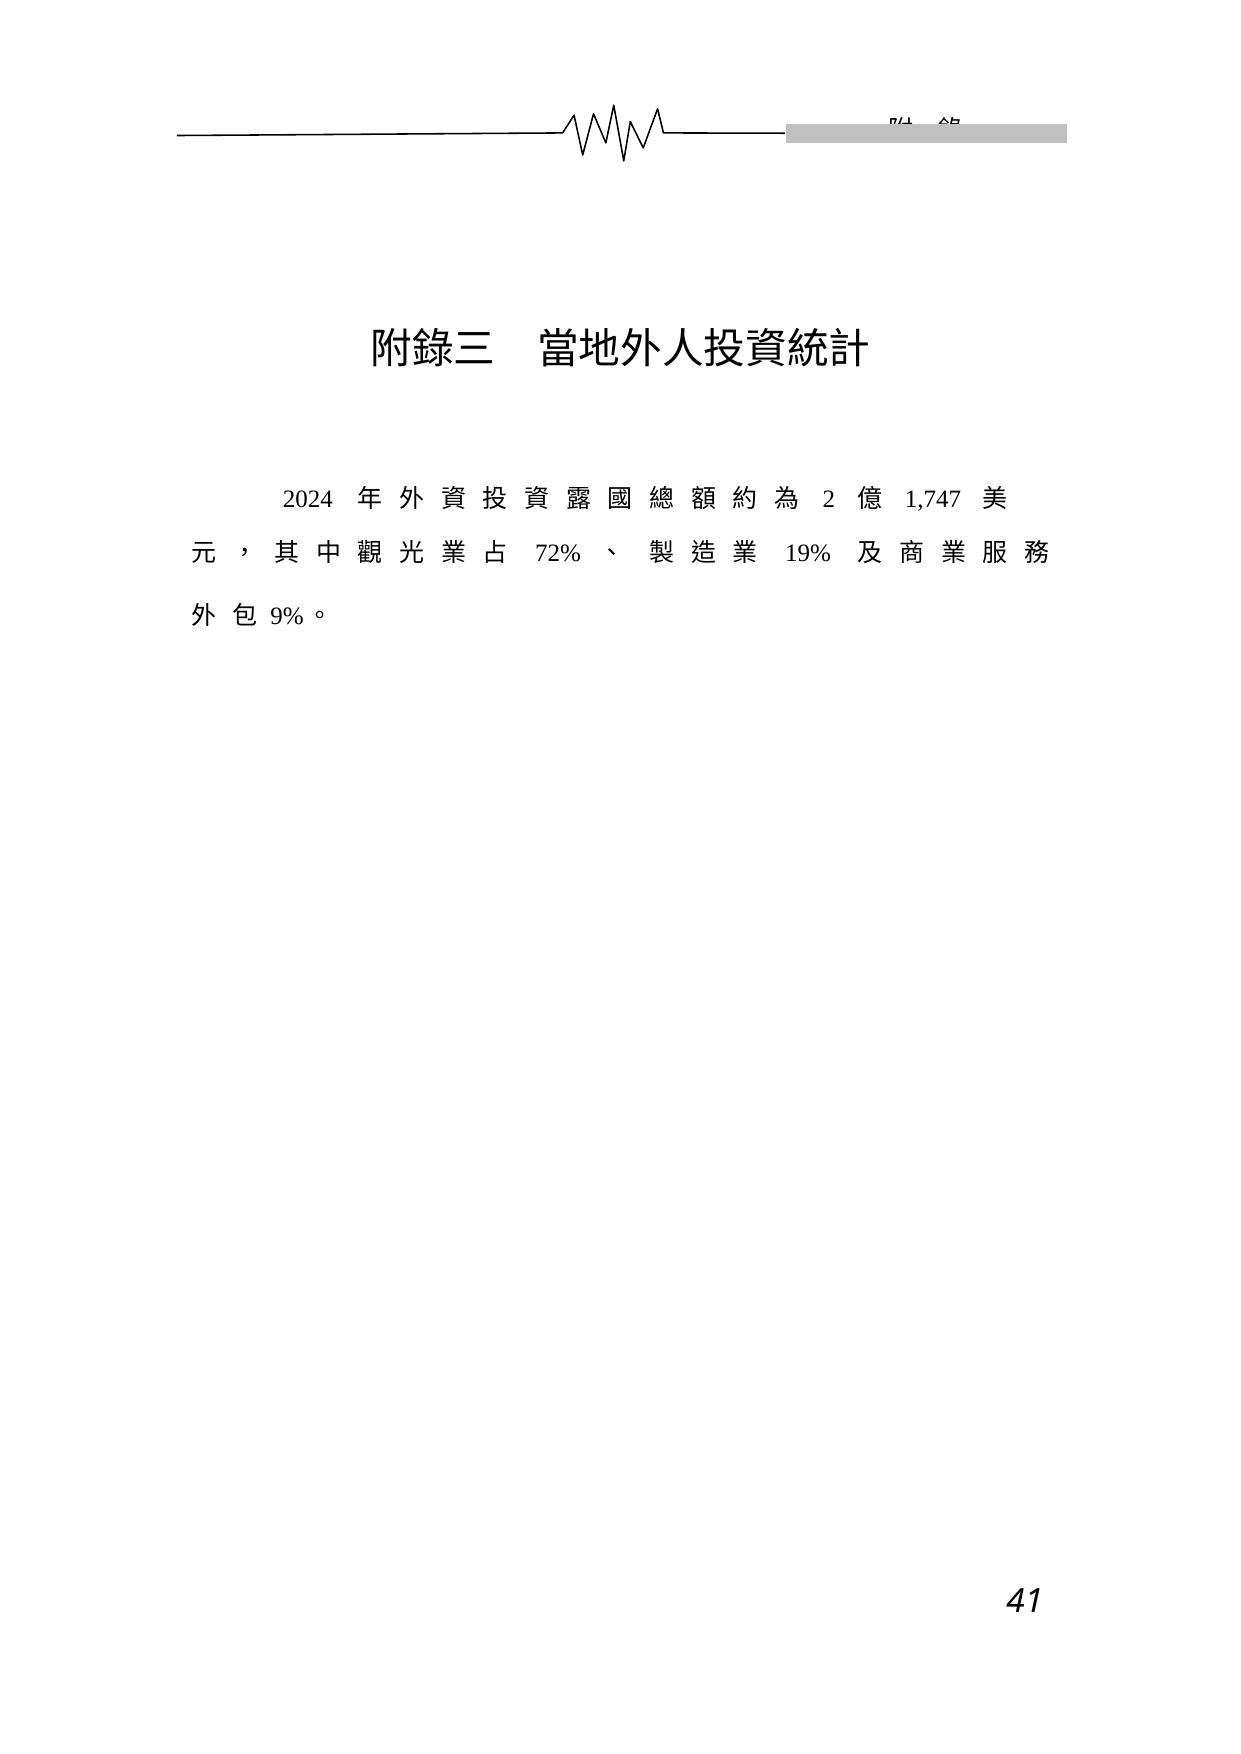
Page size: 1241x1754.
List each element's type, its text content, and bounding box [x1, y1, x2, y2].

text 2024年外資投資露國總額約為2億1,747美元，其中觀光業占72%、製造業19%及商業服務外包9%。 [183, 447, 1058, 634]
text 附錄三 當地外人投資統計 [183, 304, 1058, 366]
